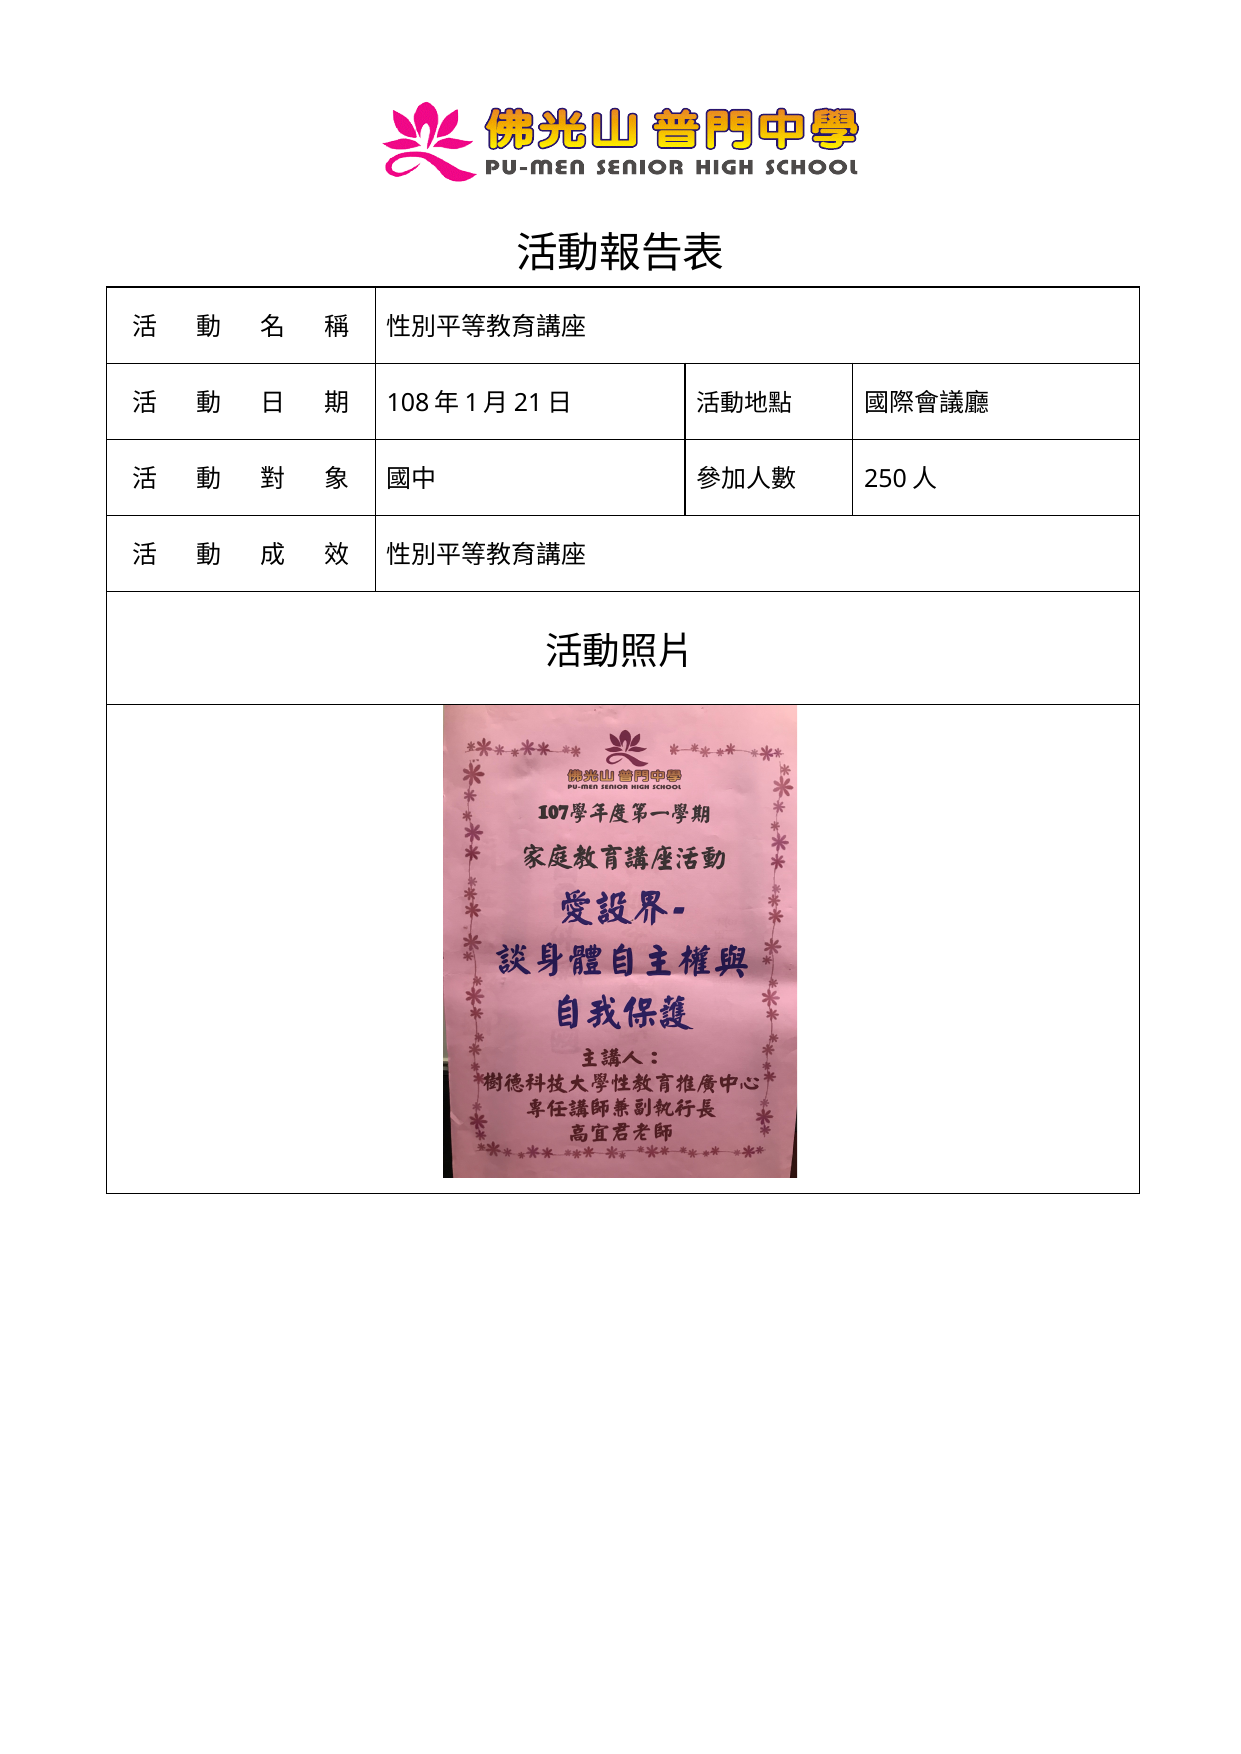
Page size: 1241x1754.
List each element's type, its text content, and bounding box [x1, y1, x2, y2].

table_cell [107, 705, 1139, 1193]
table_cell 活動地點 [686, 364, 852, 438]
picture [378, 98, 862, 185]
table_cell 性別平等教育講座 [376, 516, 1139, 591]
table_cell 250人 [853, 440, 1139, 514]
picture [443, 705, 798, 1178]
table_cell 活動對象 [107, 440, 375, 514]
table_cell 國際會議廳 [853, 364, 1139, 438]
table_cell 國中 [376, 440, 684, 514]
text 活動報告表 [118, 211, 1122, 286]
table_header 性別平等教育講座 [376, 288, 1139, 362]
table_cell 108年1月21日 [376, 364, 684, 438]
table_cell 活動成效 [107, 516, 375, 591]
table_cell 參加人數 [686, 440, 852, 514]
table_cell 活動日期 [107, 364, 375, 438]
table_cell 活動照片 [107, 592, 1139, 704]
table_header 活動名稱 [107, 288, 375, 362]
